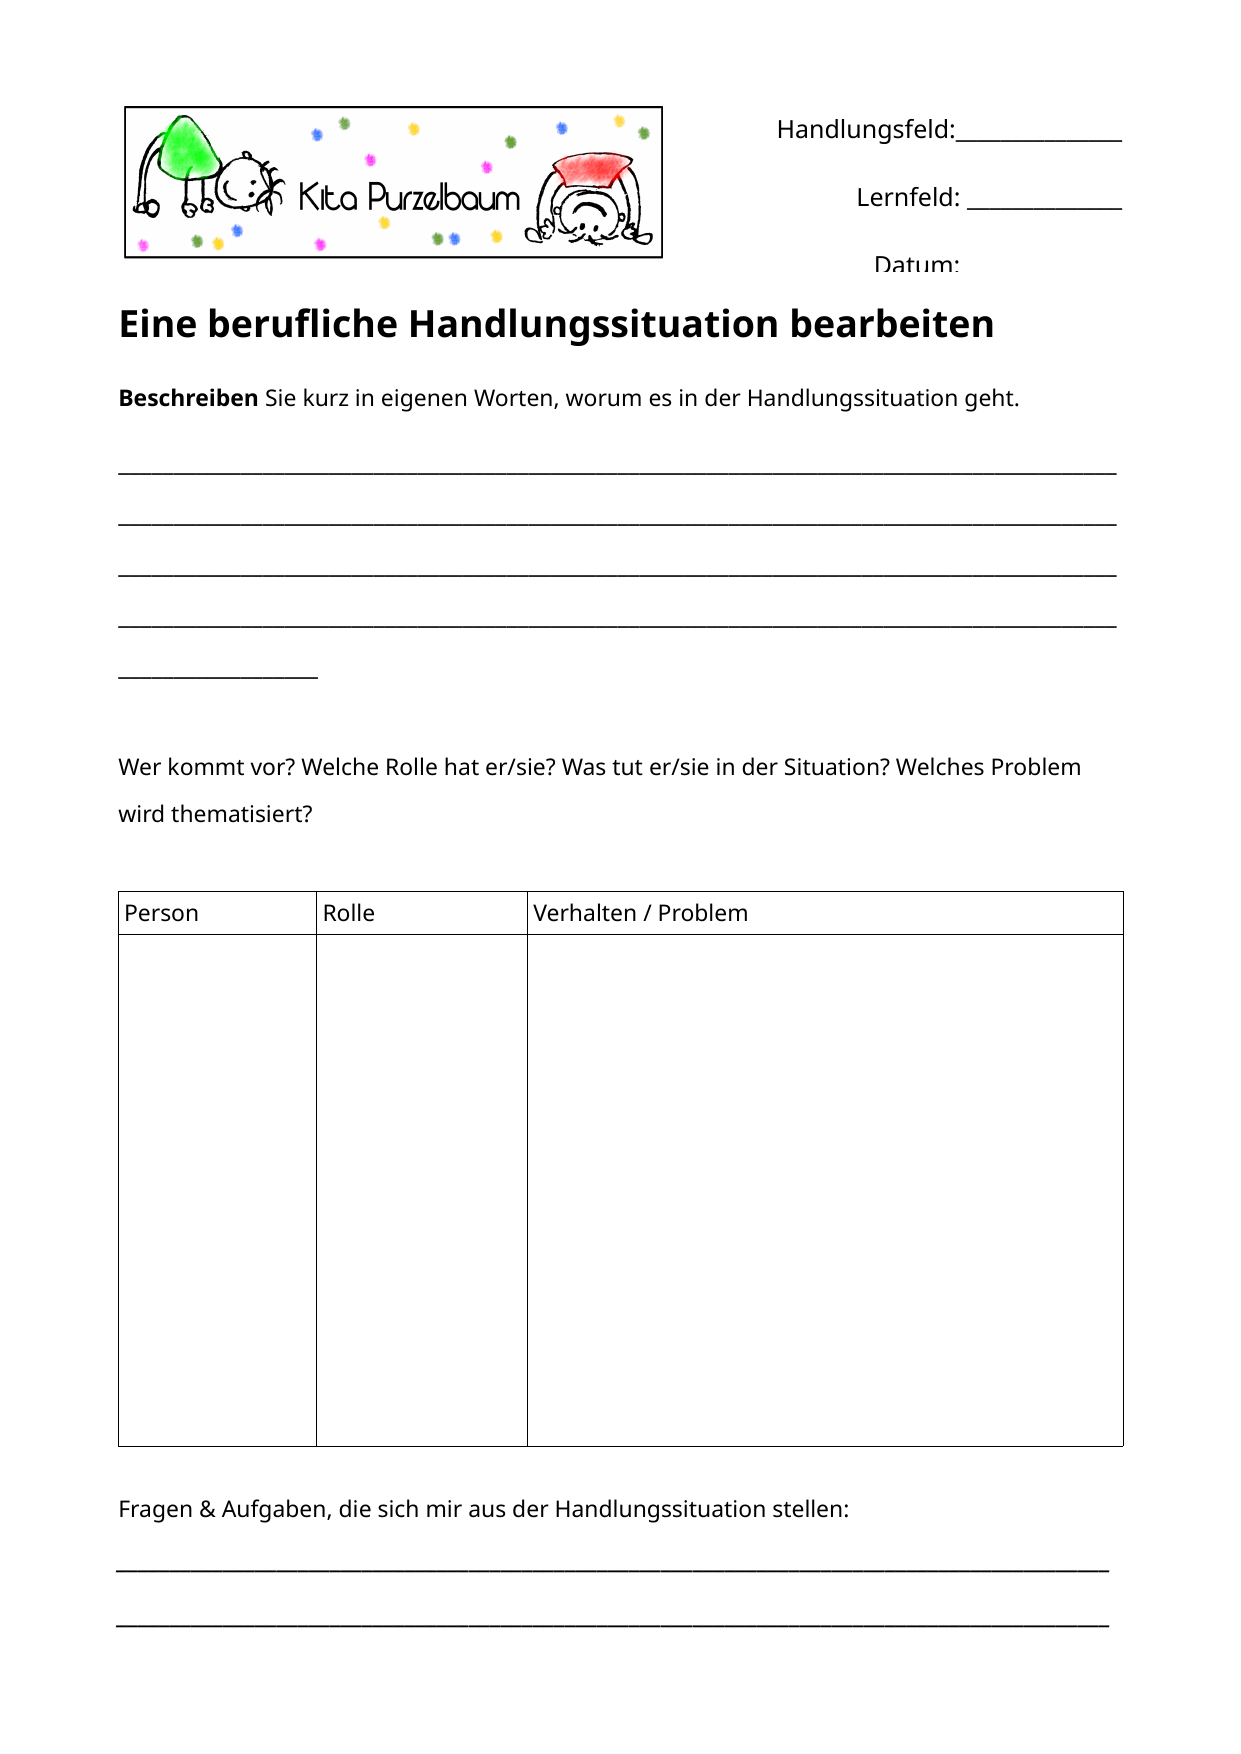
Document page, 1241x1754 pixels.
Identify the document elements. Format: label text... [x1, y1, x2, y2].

table_header Rolle [317, 892, 527, 934]
text Fragen & Aufgaben, die sich mir aus der Handlungssituation stellen: [118, 1493, 1122, 1524]
picture [120, 102, 667, 263]
table_header Verhalten / Problem [528, 892, 1123, 934]
table_cell [317, 935, 527, 1446]
text __________________________________________________________________________________________________________________________________________________________________________________________ [118, 1539, 1122, 1632]
text Eine berufliche Handlungssituation bearbeiten [118, 297, 1122, 348]
table_cell [119, 935, 316, 1446]
text __________________________________________________________________________________________________________________________________________________________________________________________________________________________________________________________________________________________________________________________________________________________________________________________ [118, 444, 1122, 683]
table_cell [528, 935, 1123, 1446]
table_header Person [119, 892, 316, 934]
text Beschreiben Sie kurz in eigenen Worten, worum es in der Handlungssituation geht. [118, 382, 1122, 413]
text Wer kommt vor? Welche Rolle hat er/sie? Was tut er/sie in der Situation? Welches Problem wird thematisiert? [118, 751, 1122, 829]
